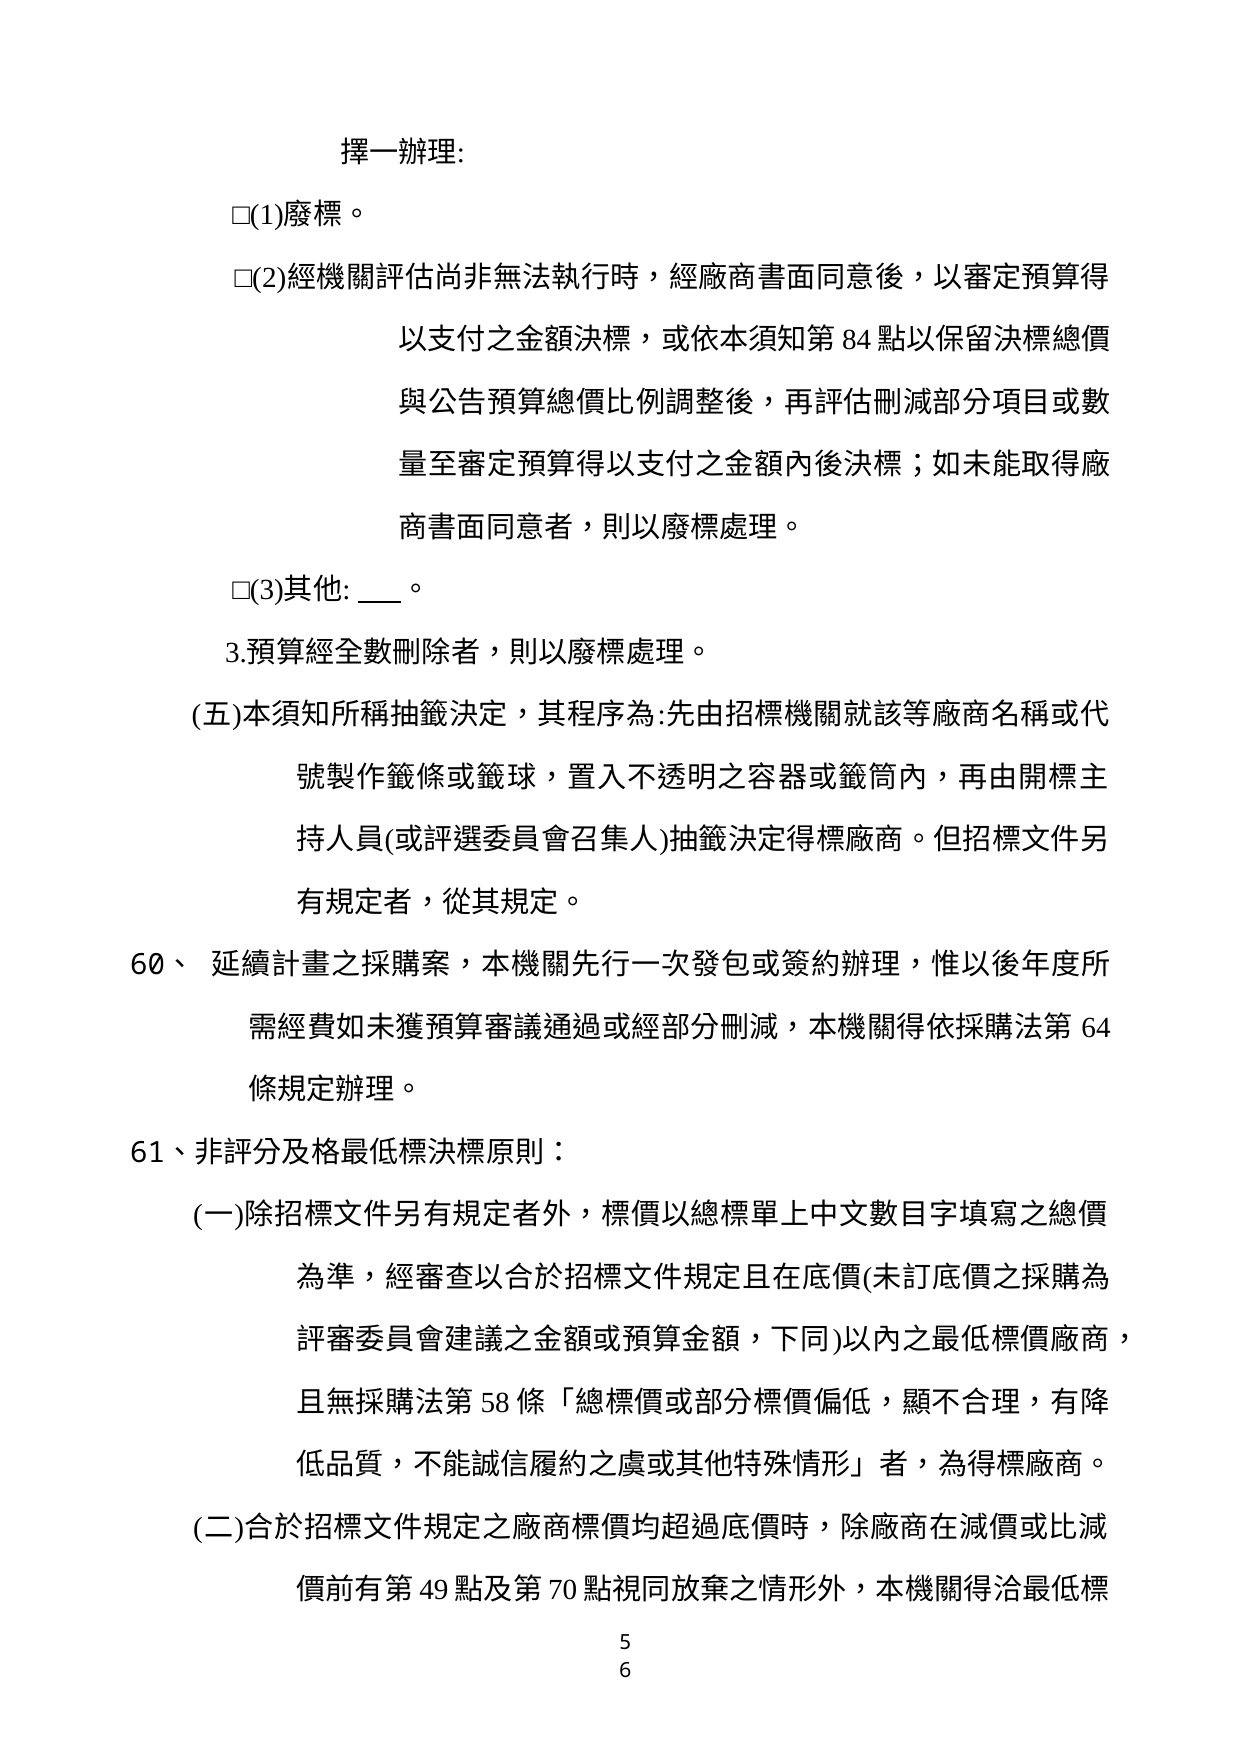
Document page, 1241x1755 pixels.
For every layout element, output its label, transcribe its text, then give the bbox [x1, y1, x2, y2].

text (一)除招標文件另有規定者外，標價以總標單上中文數目字填寫之總價為準，經審查以合於招標文件規定且在底價(未訂底價之採購為評審委員會建議之金額或預算金額，下同)以內之最低標價廠商，且無採購法第58條「總標價或部分標價偏低，顯不合理，有降低品質，不能誠信履約之虞或其他特殊情形」者，為得標廠商。 [130, 1170, 1110, 1483]
list 延續計畫之採購案，本機關先行一次發包或簽約辦理，惟以後年度所需經費如未獲預算審議通過或經部分刪減，本機關得依採購法第64條規定辦理。 [130, 920, 1110, 1108]
list 非評分及格最低標決標原則： [130, 1108, 1110, 1170]
text 3.預算經全數刪除者，則以廢標處理。 [130, 608, 1110, 670]
text 擇一辦理: [130, 108, 1110, 170]
text □(1)廢標。 [130, 170, 1110, 233]
text (五)本須知所稱抽籤決定，其程序為:先由招標機關就該等廠商名稱或代號製作籤條或籤球，置入不透明之容器或籤筒內，再由開標主持人員(或評選委員會召集人)抽籤決定得標廠商。但招標文件另有規定者，從其規定。 [130, 670, 1110, 920]
text □(3)其他: 。 [130, 545, 1110, 608]
text (二)合於招標文件規定之廠商標價均超過底價時，除廠商在減價或比減價前有第49點及第70點視同放棄之情形外，本機關得洽最低標 [130, 1483, 1110, 1608]
text □(2)經機關評估尚非無法執行時，經廠商書面同意後，以審定預算得以支付之金額決標，或依本須知第84點以保留決標總價與公告預算總價比例調整後，再評估刪減部分項目或數量至審定預算得以支付之金額內後決標；如未能取得廠商書面同意者，則以廢標處理。 [130, 233, 1110, 545]
